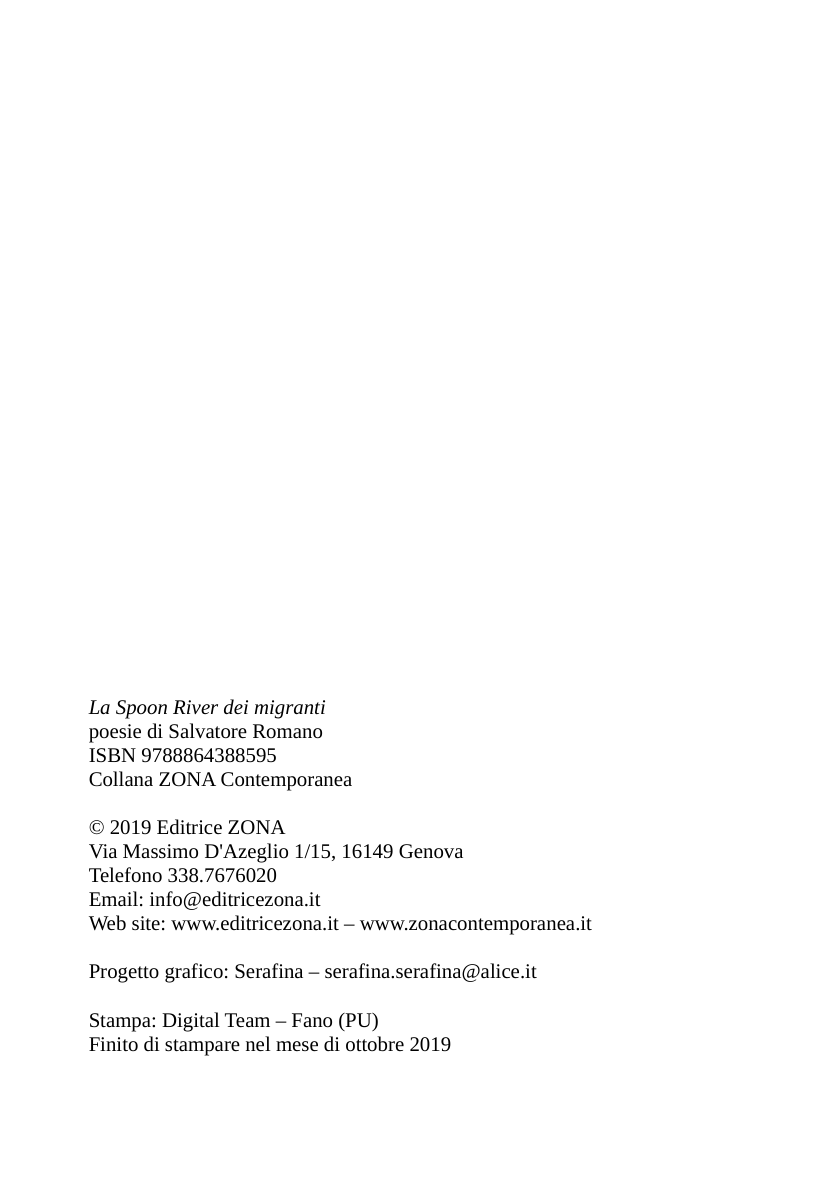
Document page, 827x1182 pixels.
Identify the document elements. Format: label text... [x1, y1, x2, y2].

text La Spoon River dei migranti [88, 695, 738, 719]
text © 2019 Editrice ZONA [88, 815, 738, 839]
text poesie di Salvatore Romano [88, 719, 738, 743]
text Progetto grafico: Serafina – serafina.serafina@alice.it [88, 959, 738, 983]
text ISBN 9788864388595 [88, 743, 738, 767]
text Stampa: Digital Team – Fano (PU) [88, 1008, 738, 1032]
text Finito di stampare nel mese di ottobre 2019 [88, 1032, 738, 1056]
text Telefono 338.7676020 [88, 863, 738, 887]
text Web site: www.editricezona.it – www.zonacontemporanea.it [88, 911, 738, 935]
text Via Massimo D'Azeglio 1/15, 16149 Genova [88, 839, 738, 863]
text Collana ZONA Contemporanea [88, 767, 738, 791]
text Email: info@editricezona.it [88, 887, 738, 911]
